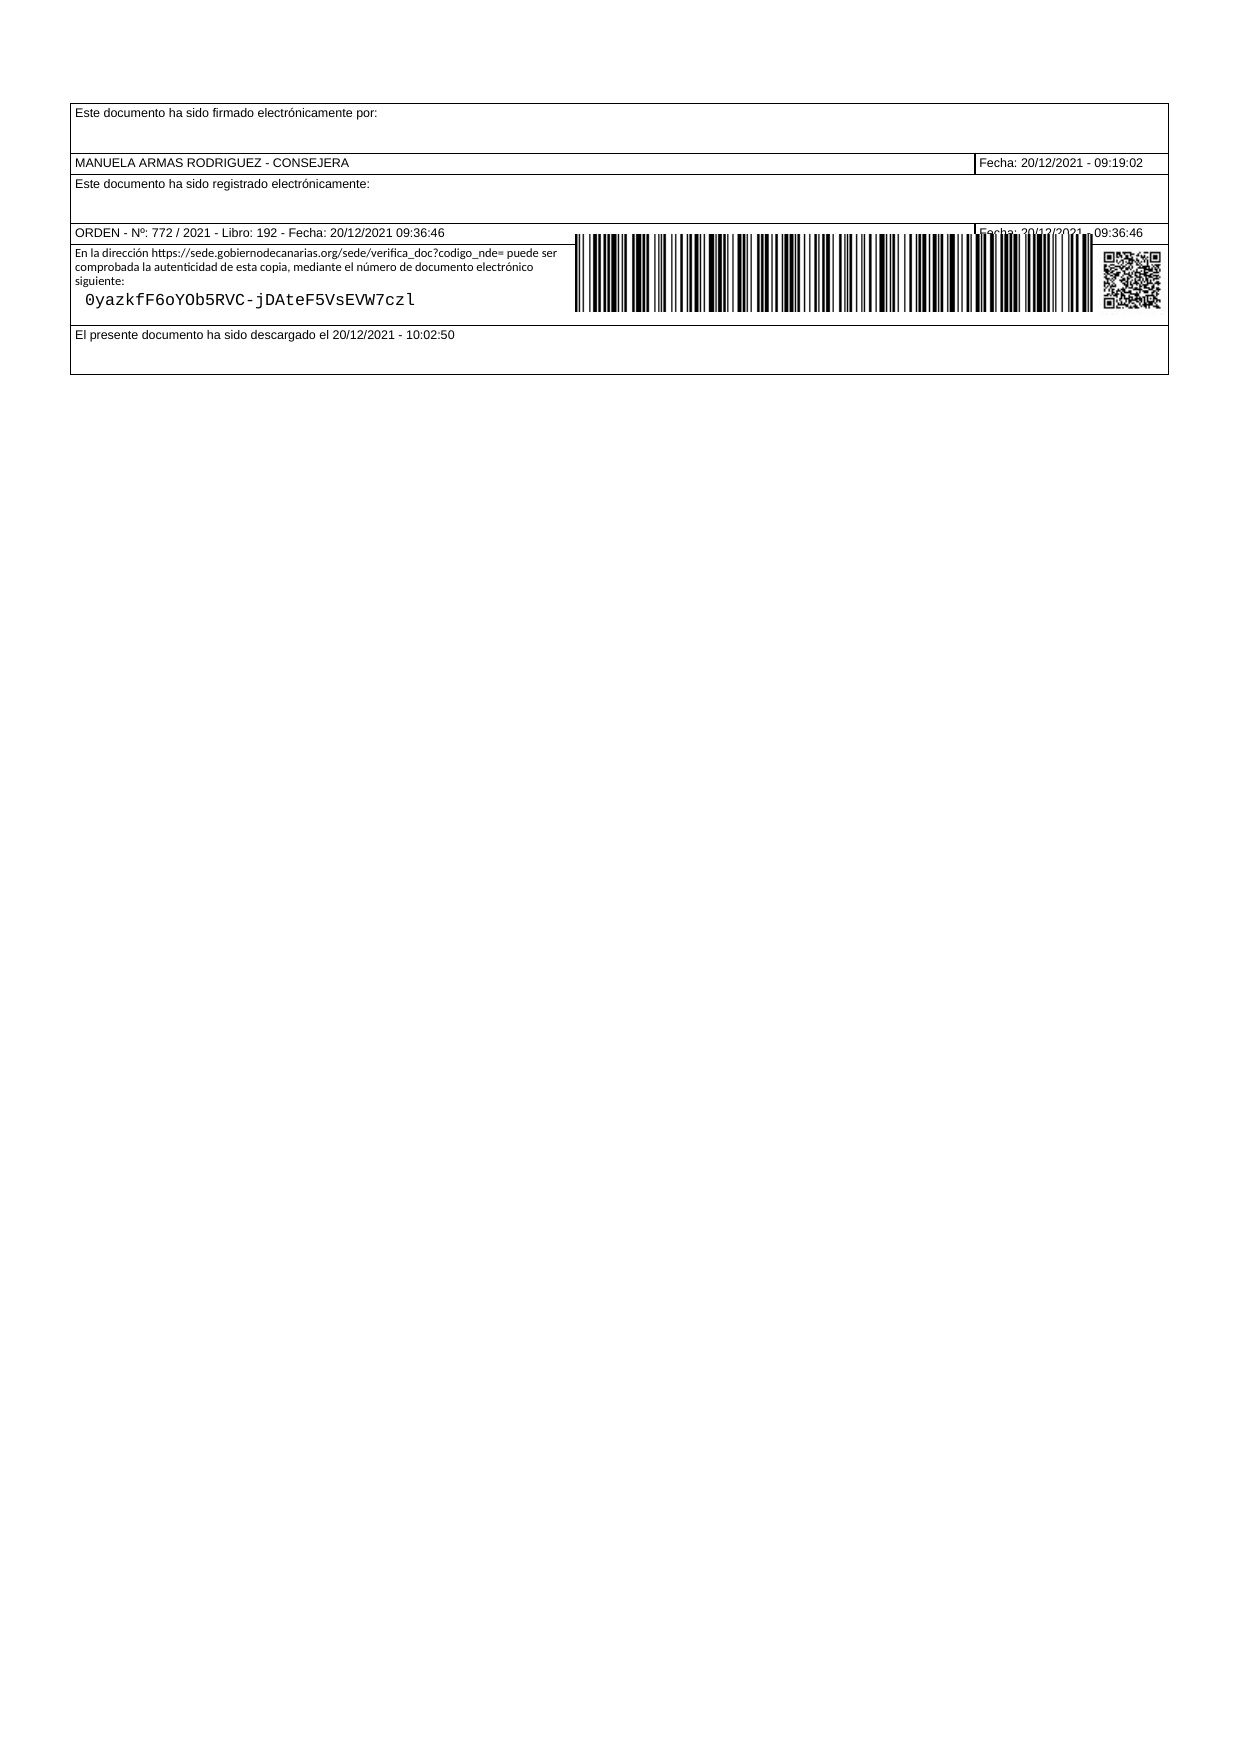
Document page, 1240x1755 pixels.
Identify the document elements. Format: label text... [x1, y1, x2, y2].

table_header Este documento ha sido firmado electrónicamente por: [71, 104, 975, 153]
table_cell Este documento ha sido registrado electrónicamente: [71, 175, 975, 223]
table_header [975, 104, 1168, 153]
table_cell En la dirección https://sede.gobiernodecanarias.org/sede/verifica_doc?codigo_nde= puede ser comprobada la autenticidad de esta copia, mediante el número de documento electrónico siguiente: 0yazkfF6oYOb5RVC-jDAteF5VsEVW7czl [71, 245, 975, 325]
table_cell El presente documento ha sido descargado el 20/12/2021 - 10:02:50 [71, 326, 975, 374]
table_cell Fecha: 20/12/2021 - 09:36:46 [976, 224, 1168, 244]
table_cell [975, 175, 1168, 223]
table_cell ORDEN - Nº: 772 / 2021 - Libro: 192 - Fecha: 20/12/2021 09:36:46 [71, 224, 974, 244]
table_cell [975, 326, 1168, 374]
table_cell MANUELA ARMAS RODRIGUEZ - CONSEJERA [71, 154, 974, 173]
table_cell [975, 245, 1168, 325]
table_cell Fecha: 20/12/2021 - 09:19:02 [976, 154, 1168, 173]
